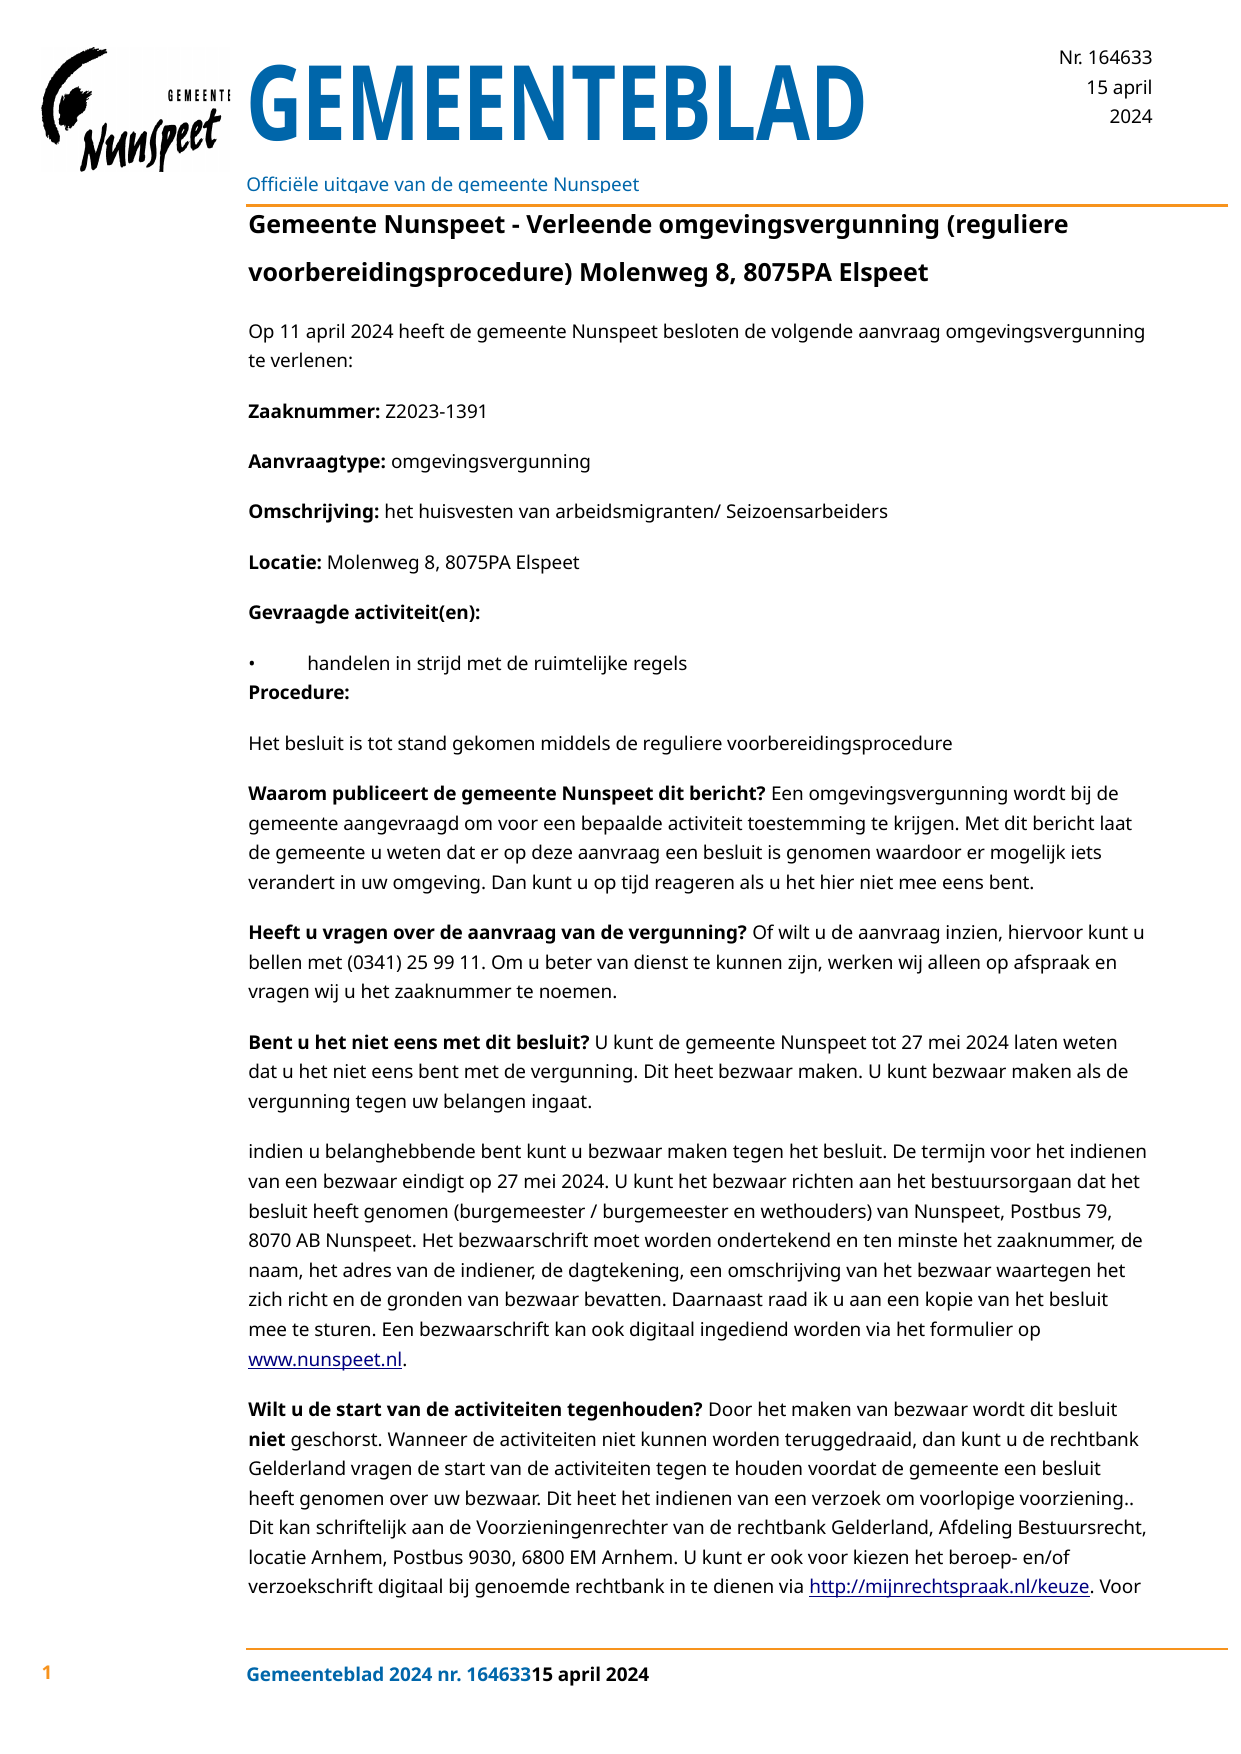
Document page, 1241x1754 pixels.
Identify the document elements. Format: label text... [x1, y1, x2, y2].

text Het besluit is tot stand gekomen middels de reguliere voorbereidingsprocedure [248, 730, 1152, 756]
text Waarom publiceert de gemeente Nunspeet dit bericht? Een omgevingsvergunning wordt bij de gemeente aangevraagd om voor een bepaalde activiteit toestemming te krijgen. Met dit bericht laat de gemeente u weten dat er op deze aanvraag een besluit is genomen waardoor er mogelijk iets verandert in uw omgeving. Dan kunt u op tijd reageren als u het hier niet mee eens bent. [248, 780, 1152, 895]
list handelen in strijd met de ruimtelijke regels [248, 650, 1152, 676]
text Gevraagde activiteit(en): [248, 599, 1152, 625]
text Aanvraagtype: omgevingsvergunning [248, 448, 1152, 474]
picture [41, 47, 231, 172]
text Locatie: Molenweg 8, 8075PA Elspeet [248, 549, 1152, 575]
text Op 11 april 2024 heeft de gemeente Nunspeet besloten de volgende aanvraag omgevingsvergunning te verlenen: [248, 318, 1152, 373]
text Gemeente Nunspeet - Verleende omgevingsvergunning (reguliere voorbereidingsprocedure) Molenweg 8, 8075PA Elspeet [248, 207, 1152, 288]
text Wilt u de start van de activiteiten tegenhouden? Door het maken van bezwaar wordt dit besluit niet geschorst. Wanneer de activiteiten niet kunnen worden teruggedraaid, dan kunt u de rechtbank Gelderland vragen de start van de activiteiten tegen te houden voordat de gemeente een besluit heeft genomen over uw bezwaar. Dit heet het indienen van een verzoek om voorlopige voorziening.. Dit kan schriftelijk aan de Voorzieningenrechter van de rechtbank Gelderland, Afdeling Bestuursrecht, locatie Arnhem, Postbus 9030, 6800 EM Arnhem. U kunt er ook voor kiezen het beroep- en/of verzoekschrift digitaal bij genoemde rechtbank in te dienen via http://mijnrechtspraak.nl/keuze. Voor [248, 1396, 1152, 1599]
text Bent u het niet eens met dit besluit? U kunt de gemeente Nunspeet tot 27 mei 2024 laten weten dat u het niet eens bent met de vergunning. Dit heet bezwaar maken. U kunt bezwaar maken als de vergunning tegen uw belangen ingaat. [248, 1029, 1152, 1114]
text Heeft u vragen over de aanvraag van de vergunning? Of wilt u de aanvraag inzien, hiervoor kunt u bellen met (0341) 25 99 11. Om u beter van dienst te kunnen zijn, werken wij alleen op afspraak en vragen wij u het zaaknummer te noemen. [248, 919, 1152, 1004]
text Procedure: [248, 679, 1152, 705]
text Omschrijving: het huisvesten van arbeidsmigranten/ Seizoensarbeiders [248, 499, 1152, 524]
text indien u belanghebbende bent kunt u bezwaar maken tegen het besluit. De termijn voor het indienen van een bezwaar eindigt op 27 mei 2024. U kunt het bezwaar richten aan het bestuursorgaan dat het besluit heeft genomen (burgemeester / burgemeester en wethouders) van Nunspeet, Postbus 79, 8070 AB Nunspeet. Het bezwaarschrift moet worden ondertekend en ten minste het zaaknummer, de naam, het adres van de indiener, de dagtekening, een omschrijving van het bezwaar waartegen het zich richt en de gronden van bezwaar bevatten. Daarnaast raad ik u aan een kopie van het besluit mee te sturen. Een bezwaarschrift kan ook digitaal ingediend worden via het formulier op www.nunspeet.nl. [248, 1139, 1152, 1372]
text Zaaknummer: Z2023-1391 [248, 398, 1152, 424]
